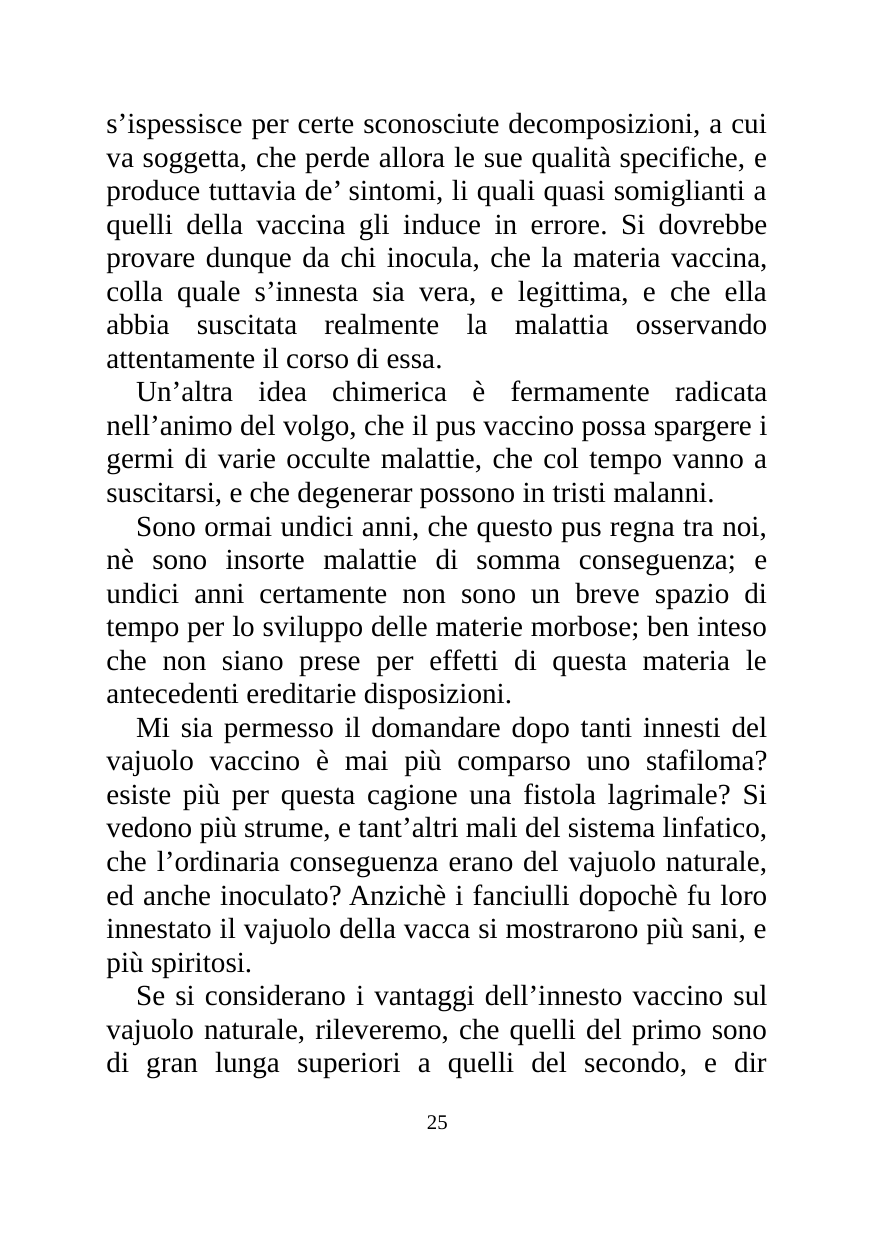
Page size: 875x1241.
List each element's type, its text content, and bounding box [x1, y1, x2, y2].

text Se si considerano i vantaggi dell’innesto vaccino sul vajuolo naturale, rileveremo, che quelli del primo sono di gran lunga superiori a quelli del secondo, e dir [106, 978, 768, 1079]
text Mi sia permesso il domandare dopo tanti innesti del vajuolo vaccino è mai più comparso uno stafiloma? esiste più per questa cagione una fistola lagrimale? Si vedono più strume, e tant’altri mali del sistema linfatico, che l’ordinaria conseguenza erano del vajuolo naturale, ed anche inoculato? Anzichè i fanciulli dopochè fu loro innestato il vajuolo della vacca si mostrarono più sani, e più spiritosi. [106, 710, 768, 978]
text Sono ormai undici anni, che questo pus regna tra noi, nè sono insorte malattie di somma conseguenza; e undici anni certamente non sono un breve spazio di tempo per lo sviluppo delle materie morbose; ben inteso che non siano prese per effetti di questa materia le antecedenti ereditarie disposizioni. [106, 509, 768, 710]
text s’ispessisce per certe sconosciute decomposizioni, a cui va soggetta, che perde allora le sue qualità specifiche, e produce tuttavia de’ sintomi, li quali quasi somiglianti a quelli della vaccina gli induce in errore. Si dovrebbe provare dunque da chi inocula, che la materia vaccina, colla quale s’innesta sia vera, e legittima, e che ella abbia suscitata realmente la malattia osservando attentamente il corso di essa. [106, 106, 768, 374]
text Un’altra idea chimerica è fermamente radicata nell’animo del volgo, che il pus vaccino possa spargere i germi di varie occulte malattie, che col tempo vanno a suscitarsi, e che degenerar possono in tristi malanni. [106, 374, 768, 509]
